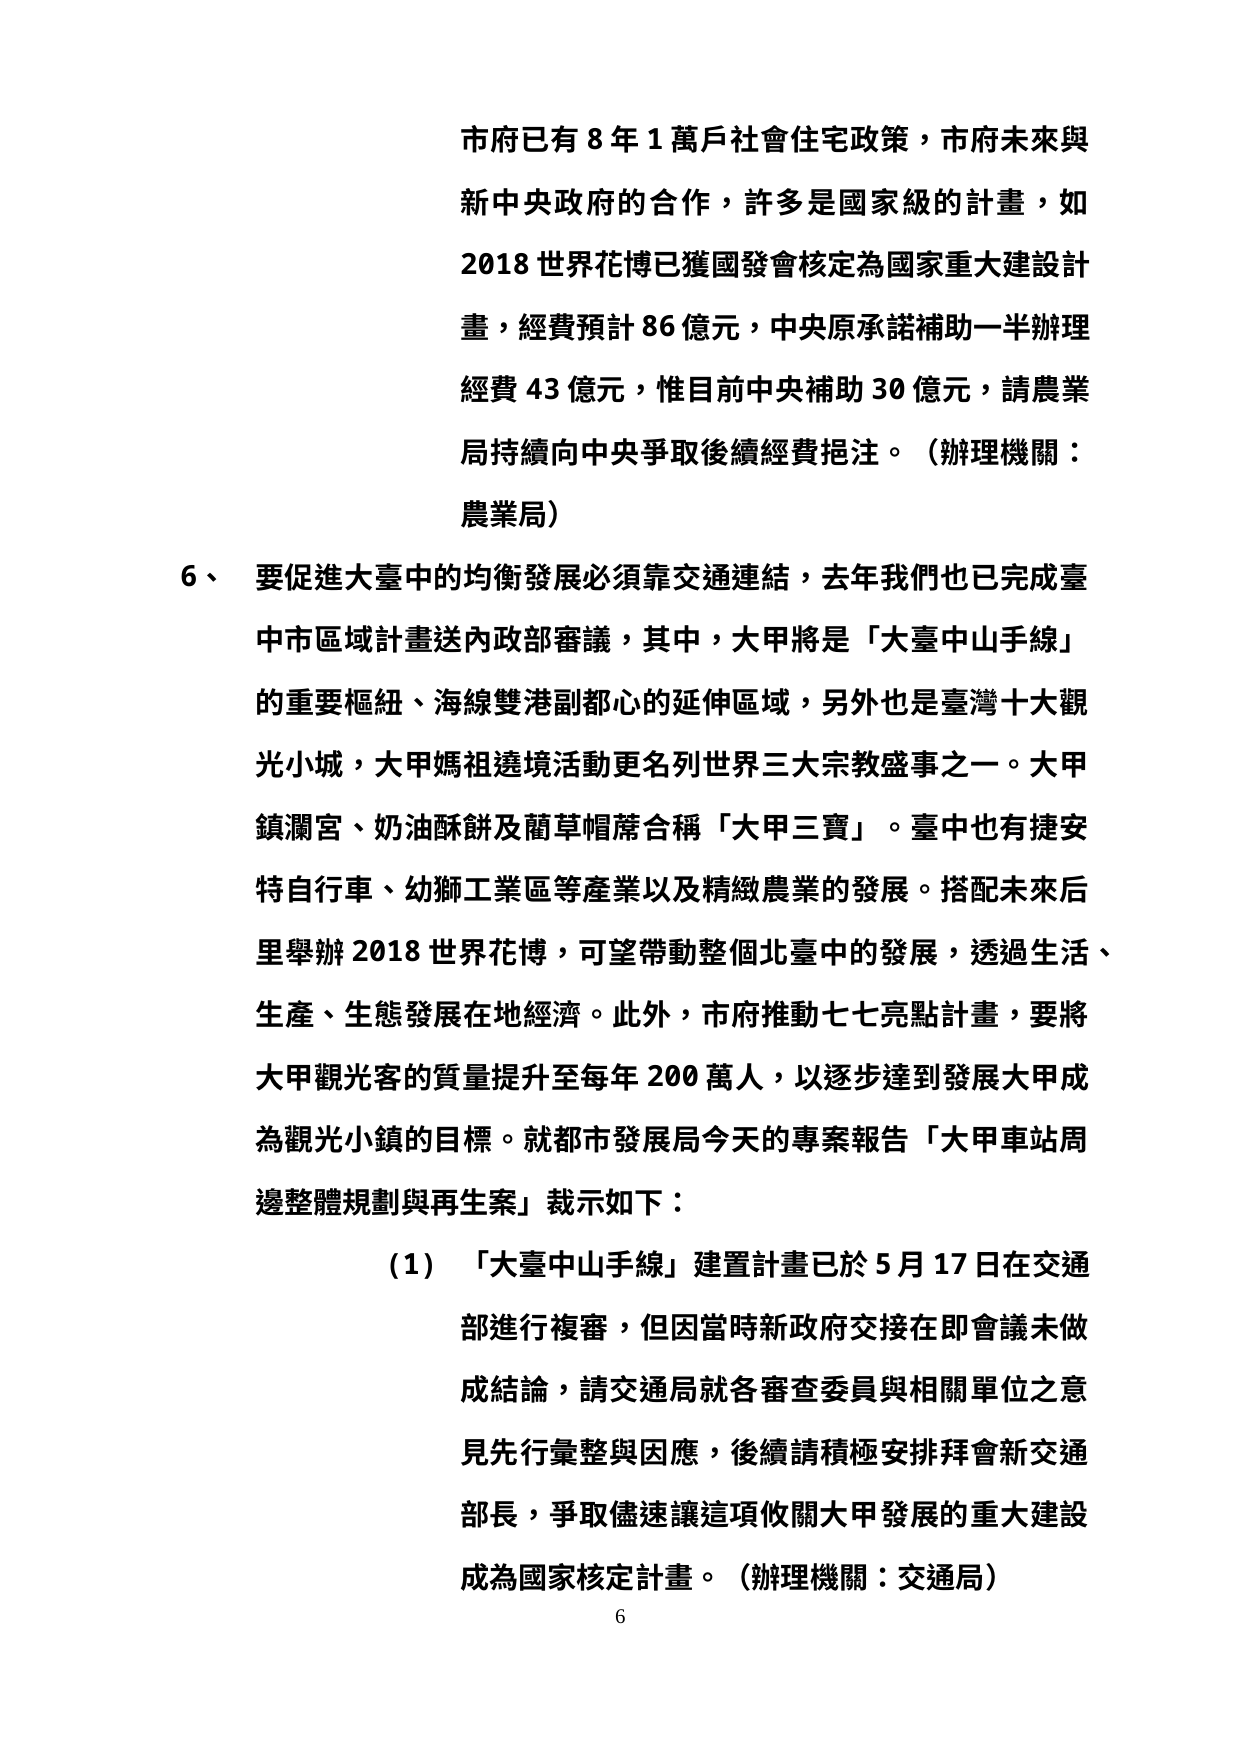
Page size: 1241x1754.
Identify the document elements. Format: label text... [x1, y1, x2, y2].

list 市府已有8年1萬戶社會住宅政策，市府未來與新中央政府的合作，許多是國家級的計畫，如2018世界花博已獲國發會核定為國家重大建設計畫，經費預計86億元，中央原承諾補助一半辦理經費43億元，惟目前中央補助30億元，請農業局持續向中央爭取後續經費挹注。（辦理機關：農業局） [410, 96, 1090, 534]
list 要促進大臺中的均衡發展必須靠交通連結，去年我們也已完成臺中市區域計畫送內政部審議，其中，大甲將是「大臺中山手線」的重要樞紐、海線雙港副都心的延伸區域，另外也是臺灣十大觀光小城，大甲媽祖遶境活動更名列世界三大宗教盛事之一。大甲鎮瀾宮、奶油酥餅及藺草帽蓆合稱「大甲三寶」。臺中也有捷安特自行車、幼獅工業區等產業以及精緻農業的發展。搭配未來后里舉辦2018世界花博，可望帶動整個北臺中的發展，透過生活、生產、生態發展在地經濟。此外，市府推動七七亮點計畫，要將大甲觀光客的質量提升至每年200萬人，以逐步達到發展大甲成為觀光小鎮的目標。就都市發展局今天的專案報告「大甲車站周邊整體規劃與再生案」裁示如下： [180, 534, 1090, 1221]
list 「大臺中山手線」建置計畫已於5月17日在交通部進行複審，但因當時新政府交接在即會議未做成結論，請交通局就各審查委員與相關單位之意見先行彙整與因應，後續請積極安排拜會新交通部長，爭取儘速讓這項攸關大甲發展的重大建設成為國家核定計畫。（辦理機關：交通局） [385, 1221, 1090, 1596]
